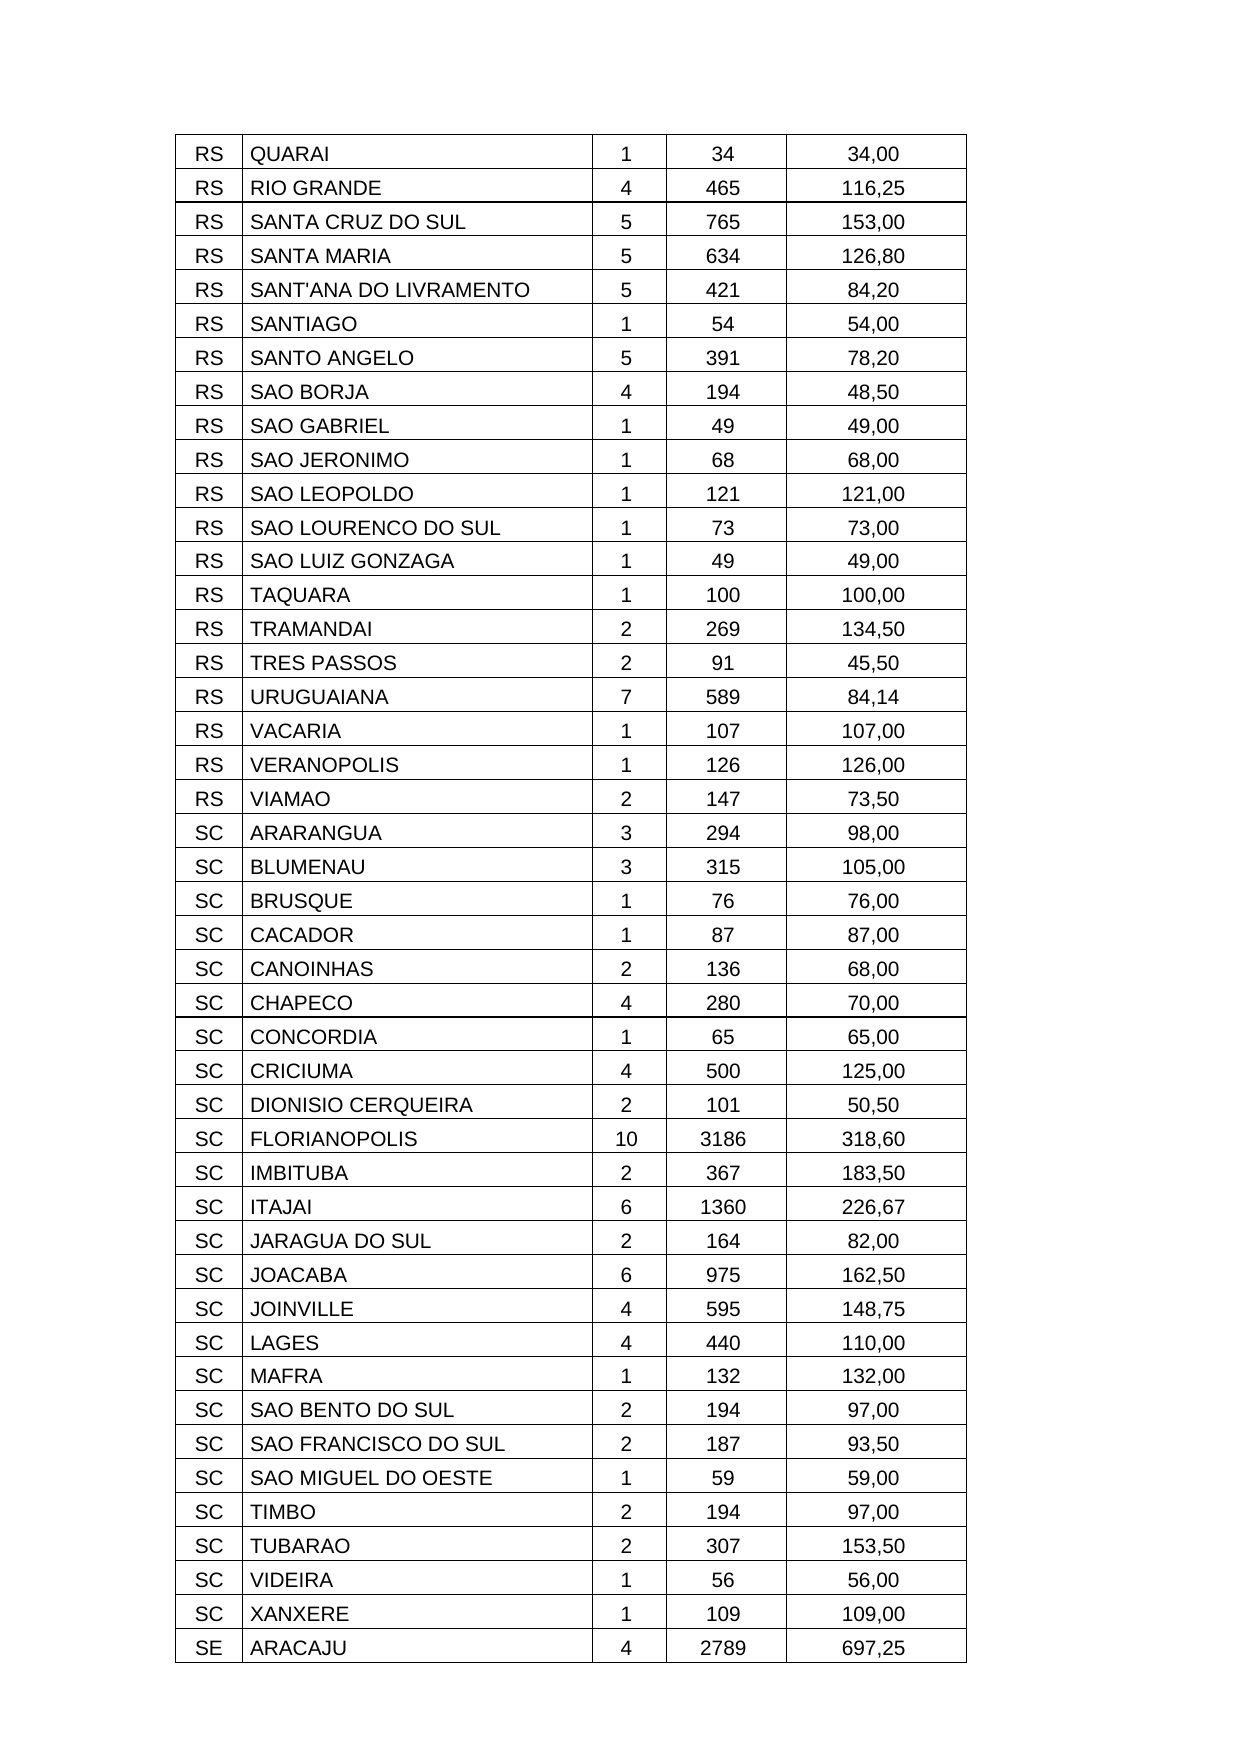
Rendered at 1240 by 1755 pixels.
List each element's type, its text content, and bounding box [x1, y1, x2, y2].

table_cell SAO LEOPOLDO [243, 474, 592, 507]
table_cell RS [176, 135, 242, 167]
table_cell 132 [667, 1357, 786, 1390]
table_cell 109 [667, 1595, 786, 1628]
table_cell 5 [593, 338, 666, 371]
table_cell RS [176, 236, 242, 269]
table_cell SANT'ANA DO LIVRAMENTO [243, 270, 592, 303]
table_cell 126,80 [787, 236, 966, 269]
table_cell 65 [667, 1018, 786, 1050]
table_cell 280 [667, 984, 786, 1016]
table_cell SC [176, 1493, 242, 1526]
table_cell 1 [593, 135, 666, 167]
table_cell 2 [593, 950, 666, 982]
table_cell 70,00 [787, 984, 966, 1016]
table_cell 2 [593, 1085, 666, 1118]
table_cell SC [176, 848, 242, 881]
table_cell JOACABA [243, 1255, 592, 1288]
table_cell 10 [593, 1119, 666, 1152]
table_cell RS [176, 304, 242, 337]
table_cell 4 [593, 372, 666, 405]
table_cell 1 [593, 1357, 666, 1390]
table_cell 307 [667, 1527, 786, 1560]
table_cell 121,00 [787, 474, 966, 507]
table_cell VACARIA [243, 712, 592, 745]
table_cell DIONISIO CERQUEIRA [243, 1085, 592, 1118]
table_cell 49,00 [787, 542, 966, 575]
table_cell 164 [667, 1221, 786, 1254]
table_cell 91 [667, 644, 786, 677]
table_cell 68 [667, 440, 786, 473]
table_cell RS [176, 576, 242, 609]
table_cell 421 [667, 270, 786, 303]
table_cell 132,00 [787, 1357, 966, 1390]
table_cell JARAGUA DO SUL [243, 1221, 592, 1254]
table_cell 34 [667, 135, 786, 167]
table_cell 1 [593, 474, 666, 507]
table_cell SE [176, 1629, 242, 1662]
table_cell 59,00 [787, 1459, 966, 1492]
table_cell 101 [667, 1085, 786, 1118]
table_cell SC [176, 1018, 242, 1050]
table_cell RS [176, 372, 242, 405]
table_cell SANTIAGO [243, 304, 592, 337]
table_cell 49 [667, 542, 786, 575]
table_cell 6 [593, 1187, 666, 1220]
table_cell 109,00 [787, 1595, 966, 1628]
table_cell 48,50 [787, 372, 966, 405]
table_cell 1 [593, 916, 666, 948]
table_cell 100 [667, 576, 786, 609]
table_cell VIDEIRA [243, 1561, 592, 1594]
table_cell 194 [667, 1391, 786, 1424]
table_cell 2 [593, 610, 666, 643]
table_cell SAO BORJA [243, 372, 592, 405]
table_cell 87,00 [787, 916, 966, 948]
table_cell 49,00 [787, 406, 966, 439]
table_cell SC [176, 1595, 242, 1628]
table_cell CONCORDIA [243, 1018, 592, 1050]
table_cell 3 [593, 848, 666, 881]
table_cell RS [176, 440, 242, 473]
table_cell 1 [593, 406, 666, 439]
table_cell CRICIUMA [243, 1051, 592, 1084]
table_cell 73,50 [787, 780, 966, 813]
table_cell 697,25 [787, 1629, 966, 1662]
table_cell SC [176, 1051, 242, 1084]
table_cell 162,50 [787, 1255, 966, 1288]
table_cell 126 [667, 746, 786, 779]
table_cell SANTA CRUZ DO SUL [243, 203, 592, 235]
table_cell 391 [667, 338, 786, 371]
table_cell 4 [593, 1289, 666, 1322]
table_cell RS [176, 406, 242, 439]
table_cell SC [176, 1527, 242, 1560]
table_cell 2 [593, 1153, 666, 1186]
table_cell 1 [593, 746, 666, 779]
table_cell 5 [593, 236, 666, 269]
table_cell 2 [593, 1527, 666, 1560]
table_cell SAO MIGUEL DO OESTE [243, 1459, 592, 1492]
table_cell 315 [667, 848, 786, 881]
table_cell RS [176, 474, 242, 507]
table_cell 1 [593, 440, 666, 473]
table_cell TUBARAO [243, 1527, 592, 1560]
table_cell VERANOPOLIS [243, 746, 592, 779]
table_cell FLORIANOPOLIS [243, 1119, 592, 1152]
table_cell SC [176, 1357, 242, 1390]
table_cell 59 [667, 1459, 786, 1492]
table_cell RS [176, 610, 242, 643]
table_cell CANOINHAS [243, 950, 592, 982]
table_cell RS [176, 338, 242, 371]
table_cell SC [176, 1085, 242, 1118]
table_cell TAQUARA [243, 576, 592, 609]
table_cell RS [176, 508, 242, 541]
table_cell 34,00 [787, 135, 966, 167]
table_cell SC [176, 882, 242, 914]
table_cell 68,00 [787, 440, 966, 473]
table_cell 78,20 [787, 338, 966, 371]
table_cell 765 [667, 203, 786, 235]
table_cell SC [176, 1323, 242, 1356]
table_cell 105,00 [787, 848, 966, 881]
table_cell SC [176, 1391, 242, 1424]
table_cell 595 [667, 1289, 786, 1322]
table_cell 68,00 [787, 950, 966, 982]
table_cell 2 [593, 1221, 666, 1254]
table_cell SAO LUIZ GONZAGA [243, 542, 592, 575]
table_cell ITAJAI [243, 1187, 592, 1220]
table_cell 2 [593, 1493, 666, 1526]
table_cell 1 [593, 304, 666, 337]
table_cell 121 [667, 474, 786, 507]
table_cell XANXERE [243, 1595, 592, 1628]
table_cell SANTO ANGELO [243, 338, 592, 371]
table_cell URUGUAIANA [243, 678, 592, 711]
table_cell 126,00 [787, 746, 966, 779]
table_cell 5 [593, 203, 666, 235]
table_cell 465 [667, 169, 786, 201]
table_cell 634 [667, 236, 786, 269]
table_cell 76 [667, 882, 786, 914]
table_cell MAFRA [243, 1357, 592, 1390]
table_cell 1 [593, 542, 666, 575]
table_cell RS [176, 678, 242, 711]
table_cell 153,50 [787, 1527, 966, 1560]
table_cell SAO JERONIMO [243, 440, 592, 473]
table_cell 49 [667, 406, 786, 439]
table_cell 4 [593, 1323, 666, 1356]
table_cell SC [176, 916, 242, 948]
table_cell 589 [667, 678, 786, 711]
table_cell 1 [593, 576, 666, 609]
table_cell ARACAJU [243, 1629, 592, 1662]
table_cell RS [176, 169, 242, 201]
table_cell 975 [667, 1255, 786, 1288]
table_cell 440 [667, 1323, 786, 1356]
table_cell IMBITUBA [243, 1153, 592, 1186]
table_cell LAGES [243, 1323, 592, 1356]
table_cell 84,14 [787, 678, 966, 711]
table_cell 110,00 [787, 1323, 966, 1356]
table_cell CACADOR [243, 916, 592, 948]
table_cell SC [176, 1459, 242, 1492]
table_cell RS [176, 203, 242, 235]
table_cell SC [176, 1187, 242, 1220]
table_cell SAO LOURENCO DO SUL [243, 508, 592, 541]
table_cell 73,00 [787, 508, 966, 541]
table_cell 6 [593, 1255, 666, 1288]
table_cell 54 [667, 304, 786, 337]
table_cell 147 [667, 780, 786, 813]
table_cell 84,20 [787, 270, 966, 303]
table_cell 100,00 [787, 576, 966, 609]
table_cell VIAMAO [243, 780, 592, 813]
table_cell 500 [667, 1051, 786, 1084]
table_cell 2 [593, 644, 666, 677]
table_cell 82,00 [787, 1221, 966, 1254]
table_cell SC [176, 1255, 242, 1288]
table_cell 45,50 [787, 644, 966, 677]
table_cell 367 [667, 1153, 786, 1186]
table_cell 3186 [667, 1119, 786, 1152]
table_cell RS [176, 542, 242, 575]
table_cell 97,00 [787, 1391, 966, 1424]
table_cell SC [176, 950, 242, 982]
table_cell 50,50 [787, 1085, 966, 1118]
table_cell 148,75 [787, 1289, 966, 1322]
table_cell JOINVILLE [243, 1289, 592, 1322]
table_cell 4 [593, 169, 666, 201]
table_cell 1 [593, 882, 666, 914]
table_cell 153,00 [787, 203, 966, 235]
table_cell 54,00 [787, 304, 966, 337]
table_cell 73 [667, 508, 786, 541]
table_cell SC [176, 1221, 242, 1254]
table_cell 4 [593, 1051, 666, 1084]
table_cell 1 [593, 712, 666, 745]
table_cell SC [176, 1289, 242, 1322]
table_cell 136 [667, 950, 786, 982]
table_cell 194 [667, 1493, 786, 1526]
table_cell SC [176, 984, 242, 1016]
table_cell ARARANGUA [243, 814, 592, 847]
table_cell 56 [667, 1561, 786, 1594]
table_cell SC [176, 814, 242, 847]
table_cell 125,00 [787, 1051, 966, 1084]
table_cell 1 [593, 1018, 666, 1050]
table_cell SAO BENTO DO SUL [243, 1391, 592, 1424]
table_cell 76,00 [787, 882, 966, 914]
table_cell 3 [593, 814, 666, 847]
table_cell CHAPECO [243, 984, 592, 1016]
table_cell TRES PASSOS [243, 644, 592, 677]
table_cell SC [176, 1425, 242, 1458]
table_cell 2 [593, 1391, 666, 1424]
table_cell 87 [667, 916, 786, 948]
table_cell BLUMENAU [243, 848, 592, 881]
table_cell RS [176, 780, 242, 813]
table_cell 5 [593, 270, 666, 303]
table_cell 107 [667, 712, 786, 745]
table_cell 226,67 [787, 1187, 966, 1220]
table_cell QUARAI [243, 135, 592, 167]
table_cell 318,60 [787, 1119, 966, 1152]
table_cell 2 [593, 780, 666, 813]
table_cell 294 [667, 814, 786, 847]
table_cell 194 [667, 372, 786, 405]
table_cell SAO FRANCISCO DO SUL [243, 1425, 592, 1458]
table_cell 1 [593, 1459, 666, 1492]
table_cell 56,00 [787, 1561, 966, 1594]
table_cell SC [176, 1153, 242, 1186]
table_cell 187 [667, 1425, 786, 1458]
table_cell RS [176, 712, 242, 745]
table_cell 116,25 [787, 169, 966, 201]
table_cell 269 [667, 610, 786, 643]
table_cell 1 [593, 508, 666, 541]
table_cell 4 [593, 1629, 666, 1662]
table_cell TIMBO [243, 1493, 592, 1526]
table_cell BRUSQUE [243, 882, 592, 914]
table_cell 2 [593, 1425, 666, 1458]
table_cell SANTA MARIA [243, 236, 592, 269]
table_cell 1360 [667, 1187, 786, 1220]
table_cell 2789 [667, 1629, 786, 1662]
table_cell 1 [593, 1561, 666, 1594]
table_cell TRAMANDAI [243, 610, 592, 643]
table_cell SC [176, 1561, 242, 1594]
table_cell RS [176, 270, 242, 303]
table_cell 98,00 [787, 814, 966, 847]
table_cell 7 [593, 678, 666, 711]
table_cell RS [176, 746, 242, 779]
table_cell RS [176, 644, 242, 677]
table_cell 1 [593, 1595, 666, 1628]
table_cell 93,50 [787, 1425, 966, 1458]
table_cell SC [176, 1119, 242, 1152]
table_cell 65,00 [787, 1018, 966, 1050]
table_cell 4 [593, 984, 666, 1016]
table_cell 107,00 [787, 712, 966, 745]
table_cell SAO GABRIEL [243, 406, 592, 439]
table_cell RIO GRANDE [243, 169, 592, 201]
table_cell 134,50 [787, 610, 966, 643]
table_cell 183,50 [787, 1153, 966, 1186]
table_cell 97,00 [787, 1493, 966, 1526]
